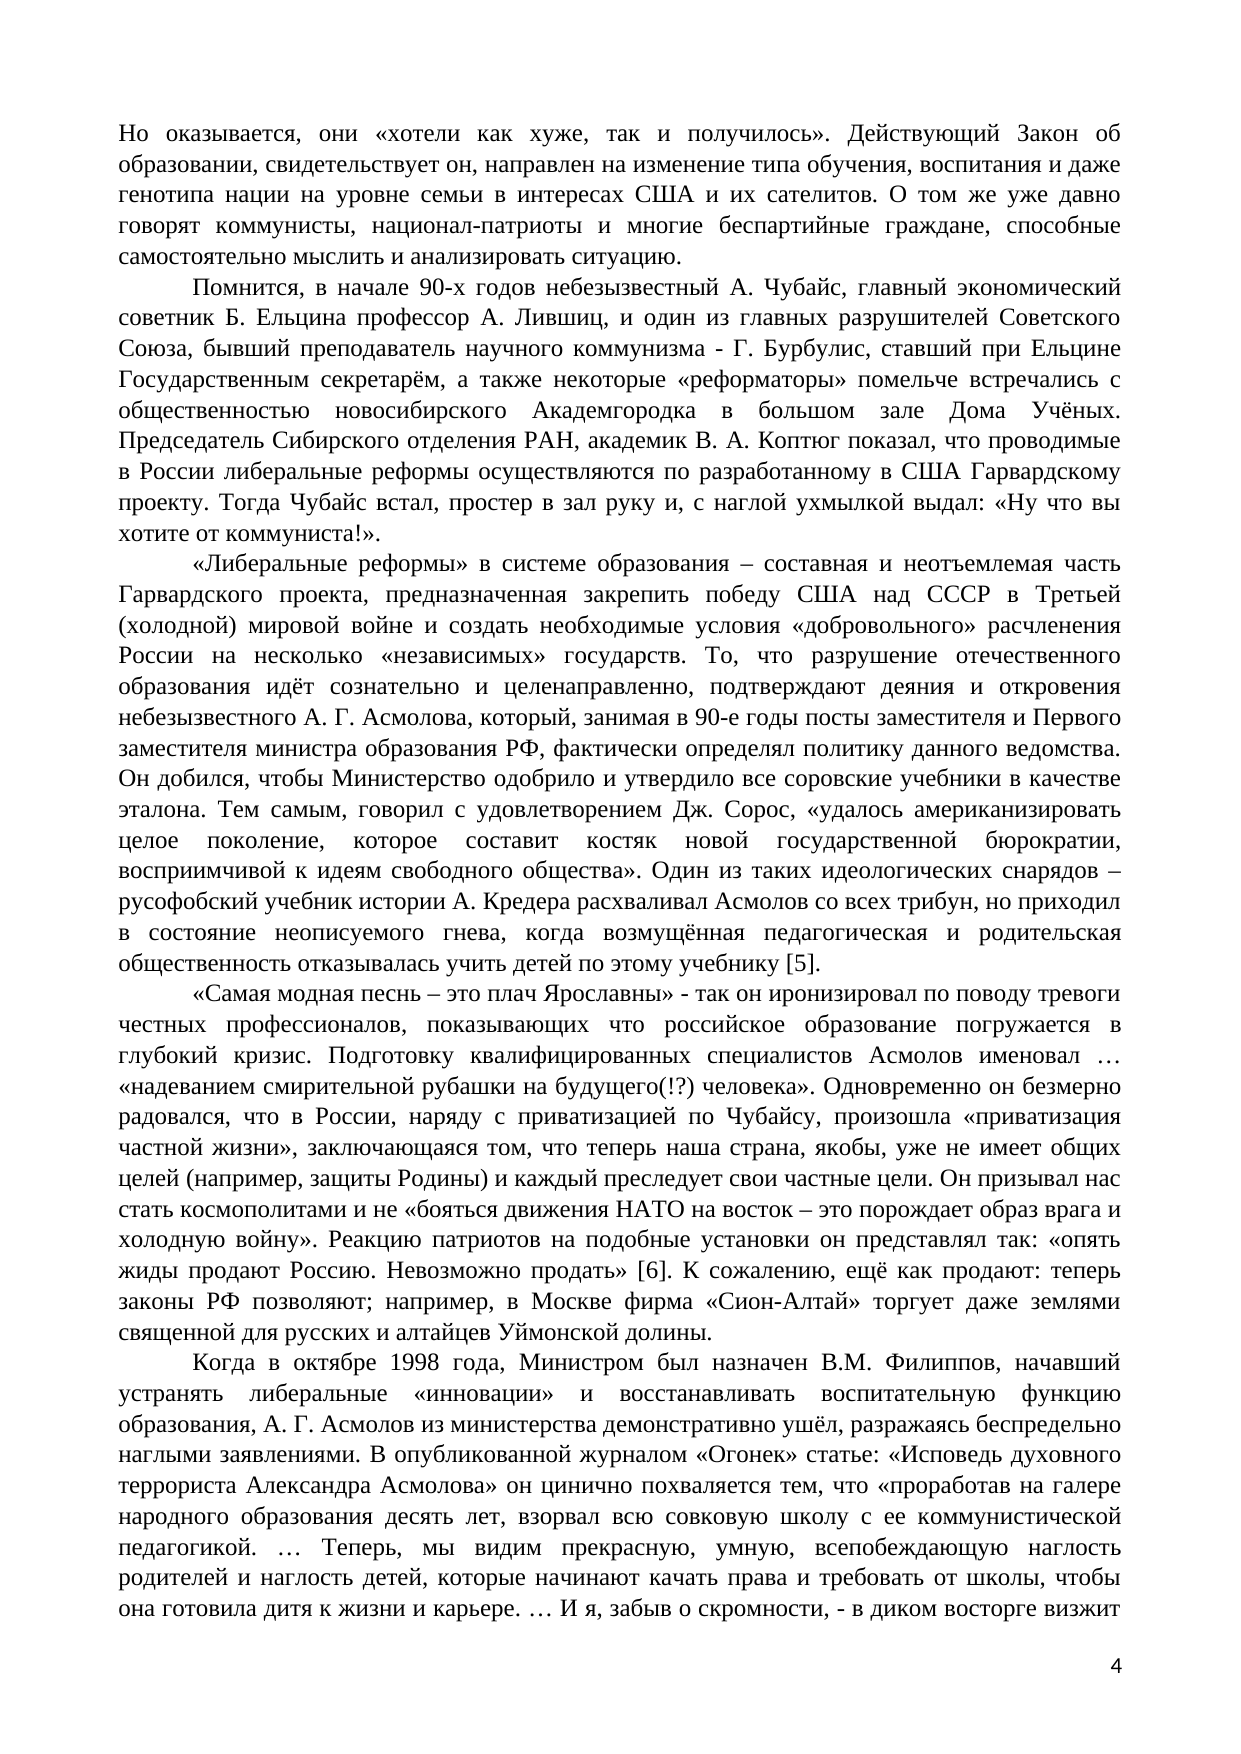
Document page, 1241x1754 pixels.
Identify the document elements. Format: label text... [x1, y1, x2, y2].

text Когда в октябре 1998 года, Министром был назначен В.М. Филиппов, начавший устранять либеральные «инновации» и восстанавливать воспитательную функцию образования, А. Г. Асмолов из министерства демонстративно ушёл, разражаясь беспредельно наглыми заявлениями. В опубликованной журналом «Огонек» статье: «Исповедь духовного террориста Александра Асмолова» он цинично похваляется тем, что «проработав на галере народного образования десять лет, взорвал всю совковую школу с ее коммунистической педагогикой. … Теперь, мы видим прекрасную, умную, всепобеждающую наглость родителей и наглость детей, которые начинают качать права и требовать от школы, чтобы она готовила дитя к жизни и карьере. … И я, забыв о скромности, - в диком восторге визжит [118, 1347, 1122, 1622]
text «Либеральные реформы» в системе образования – составная и неотъемлемая часть Гарвардского проекта, предназначенная закрепить победу США над СССР в Третьей (холодной) мировой войне и создать необходимые условия «добровольного» расчленения России на несколько «независимых» государств. То, что разрушение отечественного образования идёт сознательно и целенаправленно, подтверждают деяния и откровения небезызвестного А. Г. Асмолова, который, занимая в 90-е годы посты заместителя и Первого заместителя министра образования РФ, фактически определял политику данного ведомства. Он добился, чтобы Министерство одобрило и утвердило все соровские учебники в качестве эталона. Тем самым, говорил с удовлетворением Дж. Сорос, «удалось американизировать целое поколение, которое составит костяк новой государственной бюрократии, восприимчивой к идеям свободного общества». Один из таких идеологических снарядов – русофобский учебник истории А. Кредера расхваливал Асмолов со всех трибун, но приходил в состояние неописуемого гнева, когда возмущённая педагогическая и родительская общественность отказывалась учить детей по этому учебнику [5]. [118, 548, 1122, 977]
text Но оказывается, они «хотели как хуже, так и получилось». Действующий Закон об образовании, свидетельствует он, направлен на изменение типа обучения, воспитания и даже генотипа нации на уровне семьи в интересах США и их сателитов. О том же уже давно говорят коммунисты, национал-патриоты и многие беспартийные граждане, способные самостоятельно мыслить и анализировать ситуацию. [118, 118, 1122, 270]
text «Самая модная песнь – это плач Ярославны» - так он иронизировал по поводу тревоги честных профессионалов, показывающих что российское образование погружается в глубокий кризис. Подготовку квалифицированных специалистов Асмолов именовал … «надеванием смирительной рубашки на будущего(!?) человека». Одновременно он безмерно радовался, что в России, наряду с приватизацией по Чубайсу, произошла «приватизация частной жизни», заключающаяся том, что теперь наша страна, якобы, уже не имеет общих целей (например, защиты Родины) и каждый преследует свои частные цели. Он призывал нас стать космополитами и не «бояться движения НАТО на восток – это порождает образ врага и холодную войну». Реакцию патриотов на подобные установки он представлял так: «опять жиды продают Россию. Невозможно продать» [6]. К сожалению, ещё как продают: теперь законы РФ позволяют; например, в Москве фирма «Сион-Алтай» торгует даже землями священной для русских и алтайцев Уймонской долины. [118, 978, 1122, 1345]
text Помнится, в начале 90-х годов небезызвестный А. Чубайс, главный экономический советник Б. Ельцина профессор А. Лившиц, и один из главных разрушителей Советского Союза, бывший преподаватель научного коммунизма - Г. Бурбулис, ставший при Ельцине Государственным секретарём, а также некоторые «реформаторы» помельче встречались с общественностью новосибирского Академгородка в большом зале Дома Учёных. Председатель Сибирского отделения РАН, академик В. А. Коптюг показал, что проводимые в России либеральные реформы осуществляются по разработанному в США Гарвардскому проекту. Тогда Чубайс встал, простер в зал руку и, с наглой ухмылкой выдал: «Ну что вы хотите от коммуниста!». [118, 272, 1122, 546]
